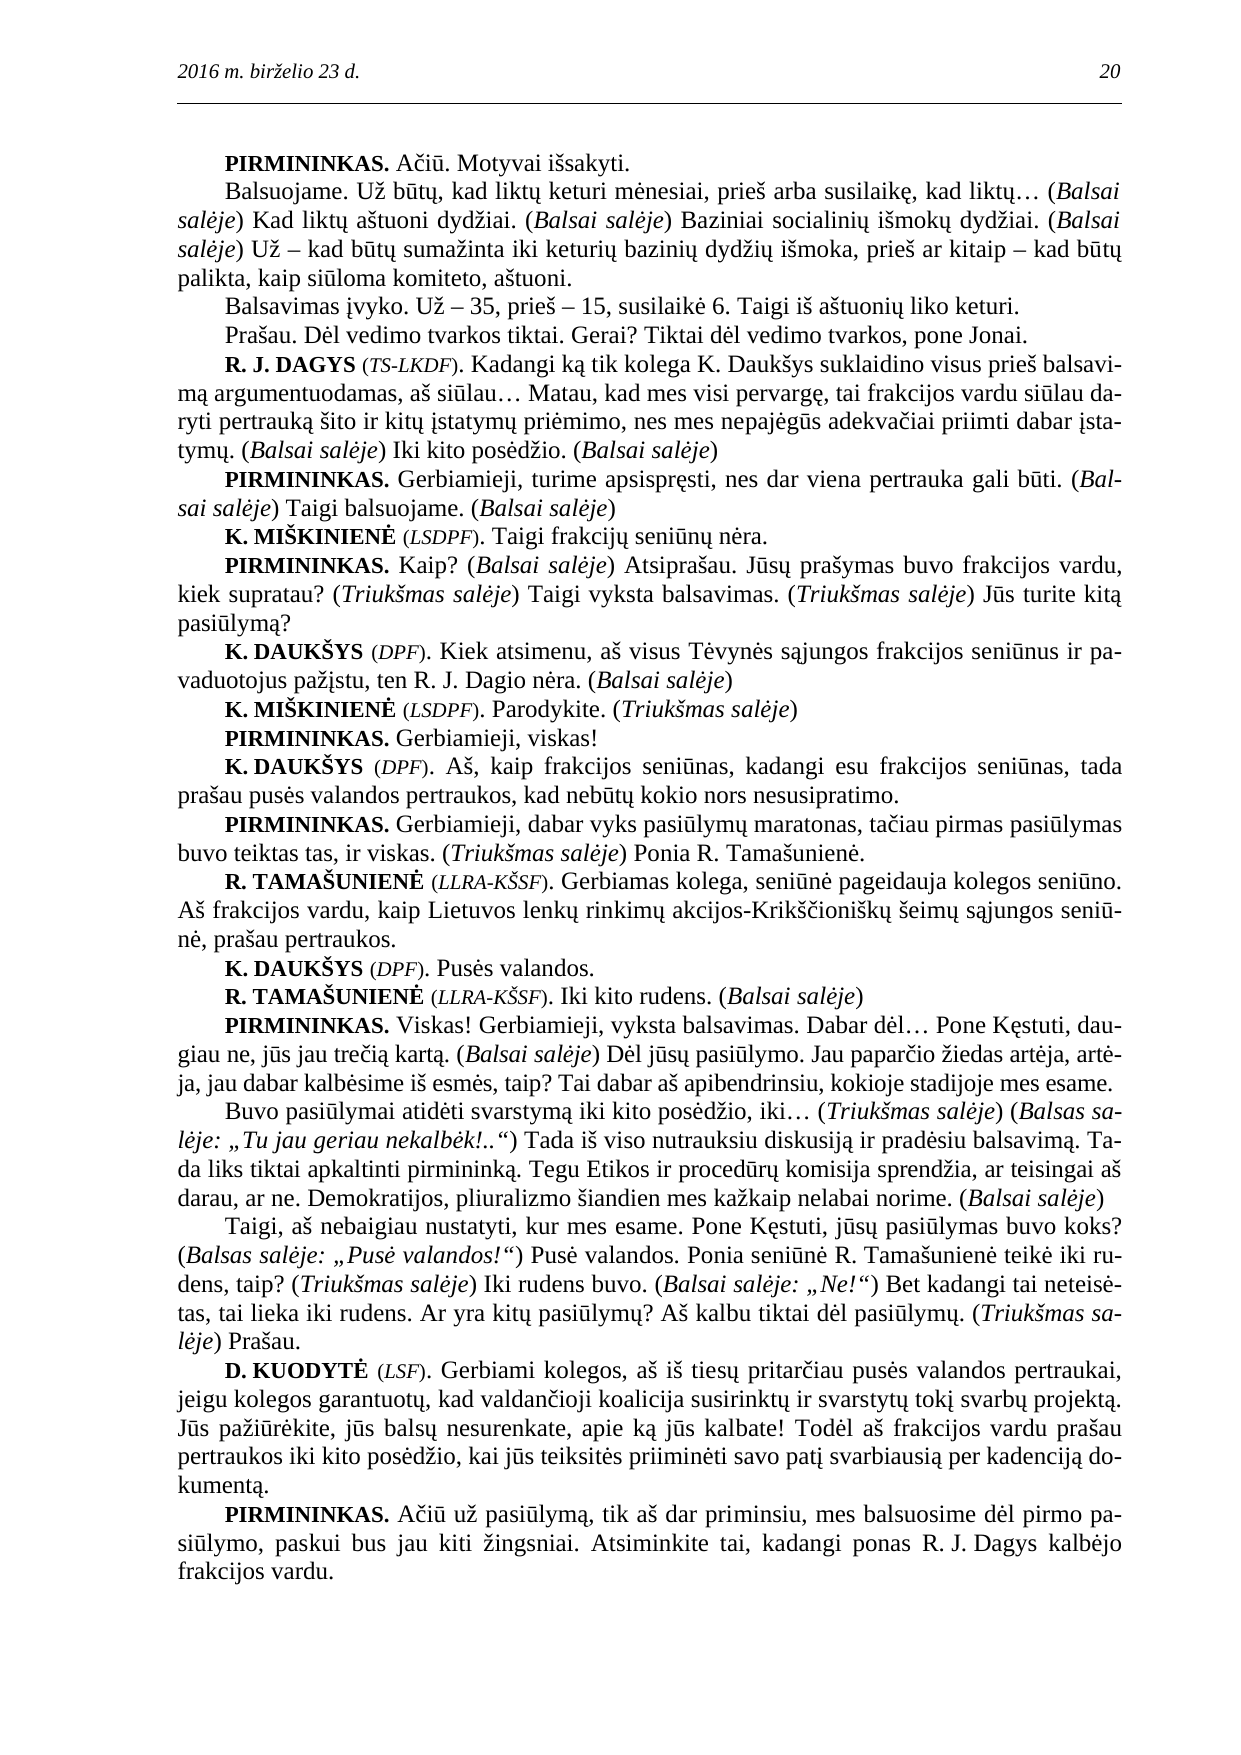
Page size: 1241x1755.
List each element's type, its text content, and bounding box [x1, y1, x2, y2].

text K. DAUKŠYS (DPF). Aš, kaip frak­ci­jos se­niū­nas, ka­dan­gi esu frak­ci­jos se­niū­nas, ta­da pra­šau pu­sės va­lan­dos per­trau­kos, kad ne­bū­tų ko­kio nors nesu­si­pra­ti­mo. [177, 751, 1122, 809]
text R. TAMAŠUNIENĖ (LLRA-KŠSF). Iki ki­to ru­dens. (Bal­sai sa­lė­je) [177, 981, 1122, 1010]
text Bu­vo pa­siū­ly­mai ati­dė­ti svars­ty­mą iki ki­to po­sė­džio, iki… (Triukš­mas sa­lė­je) (Bal­sas sa­lė­je: „Tu jau ge­riau ne­kal­bėk!..“) Ta­da iš vi­so nu­trauk­siu dis­ku­si­ją ir pra­dė­siu bal­sa­vi­mą. Ta­da liks tik­tai ap­kal­tin­ti pir­mi­nin­ką. Te­gu Eti­kos ir pro­ce­dū­rų ko­mi­si­ja spren­džia, ar tei­sin­gai aš da­rau, ar ne. De­mo­kra­tijos, pliu­ra­liz­mo šian­dien mes kaž­kaip ne­la­bai no­ri­me. (Bal­sai sa­lė­je) [177, 1096, 1122, 1211]
text Bal­suo­ja­me. Už bū­tų, kad lik­tų ke­tu­ri mė­ne­siai, prieš ar­ba su­si­lai­kę, kad lik­tų… (Bal­sai sa­lė­je) Kad lik­tų aš­tuo­ni dy­džiai. (Bal­sai sa­lė­je) Ba­zi­niai so­cia­li­nių iš­mo­kų dy­džiai. (Bal­sai sa­lė­je) Už – kad bū­tų su­ma­žin­ta iki ke­tu­rių ba­zi­nių dy­džių iš­mo­ka, prieš ar ki­taip – kad bū­tų pa­lik­ta, kaip siū­lo­ma ko­mi­te­to, aš­tuo­ni. [177, 176, 1122, 291]
text PIRMININKAS. Ger­bia­mie­ji, da­bar vyks pa­siū­ly­mų ma­ra­to­nas, ta­čiau pir­mas pa­siū­ly­mas bu­vo teik­tas tas, ir vis­kas. (Triukš­mas sa­lė­je) Po­nia R. Ta­ma­šu­nie­nė. [177, 809, 1122, 866]
text K. DAUKŠYS (DPF). Pu­sės va­lan­dos. [177, 953, 1122, 981]
text Pra­šau. Dėl ve­di­mo tvar­kos tik­tai. Ge­rai? Tik­tai dėl ve­di­mo tvar­kos, po­ne Jo­nai. [177, 320, 1122, 349]
text Tai­gi, aš ne­bai­giau nu­sta­ty­ti, kur mes esa­me. Po­ne Kęs­tu­ti, jū­sų pa­siū­ly­mas bu­vo koks? (Bal­sas sa­lė­je: „Pu­sė va­lan­dos!“) Pu­sė va­lan­dos. Po­nia se­niū­nė R. Ta­ma­šu­nie­nė tei­kė iki ru­dens, taip? (Triukš­mas sa­lė­je) Iki ru­dens bu­vo. (Bal­sai sa­lė­je: „Ne!“) Bet ka­dan­gi tai ne­tei­sė­tas, tai lie­ka iki ru­dens. Ar yra ki­tų pa­siū­ly­mų? Aš kal­bu tik­tai dėl pa­siū­ly­mų. (Triukš­mas sa­lė­je) Pra­šau. [177, 1211, 1122, 1355]
text PIRMININKAS. Ger­bia­mie­ji, tu­ri­me ap­si­spręs­ti, nes dar vie­na per­trau­ka ga­li bū­ti. (Bal­sai sa­lė­je) Tai­gi bal­suo­ja­me. (Bal­sai sa­lė­je) [177, 464, 1122, 521]
text K. MIŠKINIENĖ (LSDPF). Pa­ro­dy­ki­te. (Triukš­mas sa­lė­je) [177, 694, 1122, 723]
text PIRMININKAS. Vis­kas! Ger­bia­mie­ji, vyk­sta bal­sa­vi­mas. Da­bar dėl… Po­ne Kęs­tu­ti, dau­giau ne, jūs jau tre­čią kar­tą. (Bal­sai sa­lė­je) Dėl jū­sų pa­siū­ly­mo. Jau pa­par­čio žie­das ar­tė­ja, ar­tė­ja, jau da­bar kal­bė­si­me iš es­mės, taip? Tai da­bar aš api­ben­drin­siu, ko­kio­je sta­di­jo­je mes esa­me. [177, 1010, 1122, 1096]
text PIRMININKAS. Ačiū už pa­siū­ly­mą, tik aš dar pri­min­siu, mes bal­suo­si­me dėl pir­mo pa­siū­ly­mo, pas­kui bus jau ki­ti žings­niai. At­si­min­ki­te tai, ka­dan­gi po­nas R. J. Da­gys kal­bė­jo frak­ci­jos var­du. [177, 1499, 1122, 1585]
text R. J. DAGYS (TS-LKDF). Ka­dan­gi ką tik ko­le­ga K. Dauk­šys su­klai­di­no vi­sus prieš bal­sa­vi­mą ar­gu­men­tuo­da­mas, aš siū­lau… Ma­tau, kad mes vi­si per­var­gę, tai frak­ci­jos var­du siū­lau da­ry­ti per­trau­ką ši­to ir ki­tų įsta­ty­mų pri­ėmi­mo, nes mes ne­pa­jė­gūs adek­va­čiai pri­im­ti da­bar įsta­ty­mų. (Bal­sai sa­lė­je) Iki ki­to po­sė­džio. (Bal­sai sa­lė­je) [177, 349, 1122, 464]
text D. KUODYTĖ (LSF). Ger­bia­mi ko­le­gos, aš iš tie­sų pri­tar­čiau pu­sės va­lan­dos per­trau­kai, jei­gu ko­le­gos ga­ran­tuo­tų, kad val­dan­čio­ji ko­a­li­ci­ja su­si­rink­tų ir svars­ty­tų to­kį svar­bų pro­jek­tą. Jūs pa­žiū­rė­ki­te, jūs bal­sų ne­su­ren­ka­te, apie ką jūs kal­ba­te! To­dėl aš frak­ci­jos var­du pra­šau per­trau­kos iki ki­to po­sė­džio, kai jūs teik­si­tės pri­imi­nė­ti sa­vo pa­tį svar­biau­sią per ka­den­ci­ją do­ku­men­tą. [177, 1355, 1122, 1499]
text K. MIŠKINIENĖ (LSDPF). Tai­gi frak­ci­jų se­niū­nų nė­ra. [177, 521, 1122, 550]
text PIRMININKAS. Ačiū. Mo­ty­vai iš­sa­ky­ti. [177, 148, 1122, 176]
text PIRMININKAS. Ger­bia­mie­ji, vis­kas! [177, 723, 1122, 751]
text Bal­sa­vi­mas įvy­ko. Už – 35, prieš – 15, su­si­lai­kė 6. Tai­gi iš aš­tuo­nių li­ko ke­tu­ri. [177, 291, 1122, 320]
text K. DAUKŠYS (DPF). Kiek at­si­me­nu, aš vi­sus Tė­vy­nės są­jun­gos frak­ci­jos se­niū­nus ir pa­va­duo­to­jus pa­žįs­tu, ten R. J. Da­gio nė­ra. (Bal­sai sa­lė­je) [177, 636, 1122, 694]
text R. TAMAŠUNIENĖ (LLRA-KŠSF). Ger­bia­mas ko­le­ga, se­niū­nė pa­gei­dau­ja ko­le­gos se­niū­no. Aš frak­ci­jos var­du, kaip Lie­tu­vos len­kų rin­ki­mų ak­ci­jos-Krikš­čio­niš­kų šei­mų są­jun­gos se­niū­nė, pra­šau per­trau­kos. [177, 866, 1122, 953]
text PIRMININKAS. Kaip? (Bal­sai sa­lė­je) At­si­pra­šau. Jū­sų pra­šy­mas bu­vo frak­ci­jos var­du, kiek su­pra­tau? (Triukš­mas sa­lė­je) Tai­gi vyks­ta bal­sa­vi­mas. (Triukš­mas sa­lė­je) Jūs tu­ri­te ki­tą pa­siū­ly­mą? [177, 550, 1122, 636]
